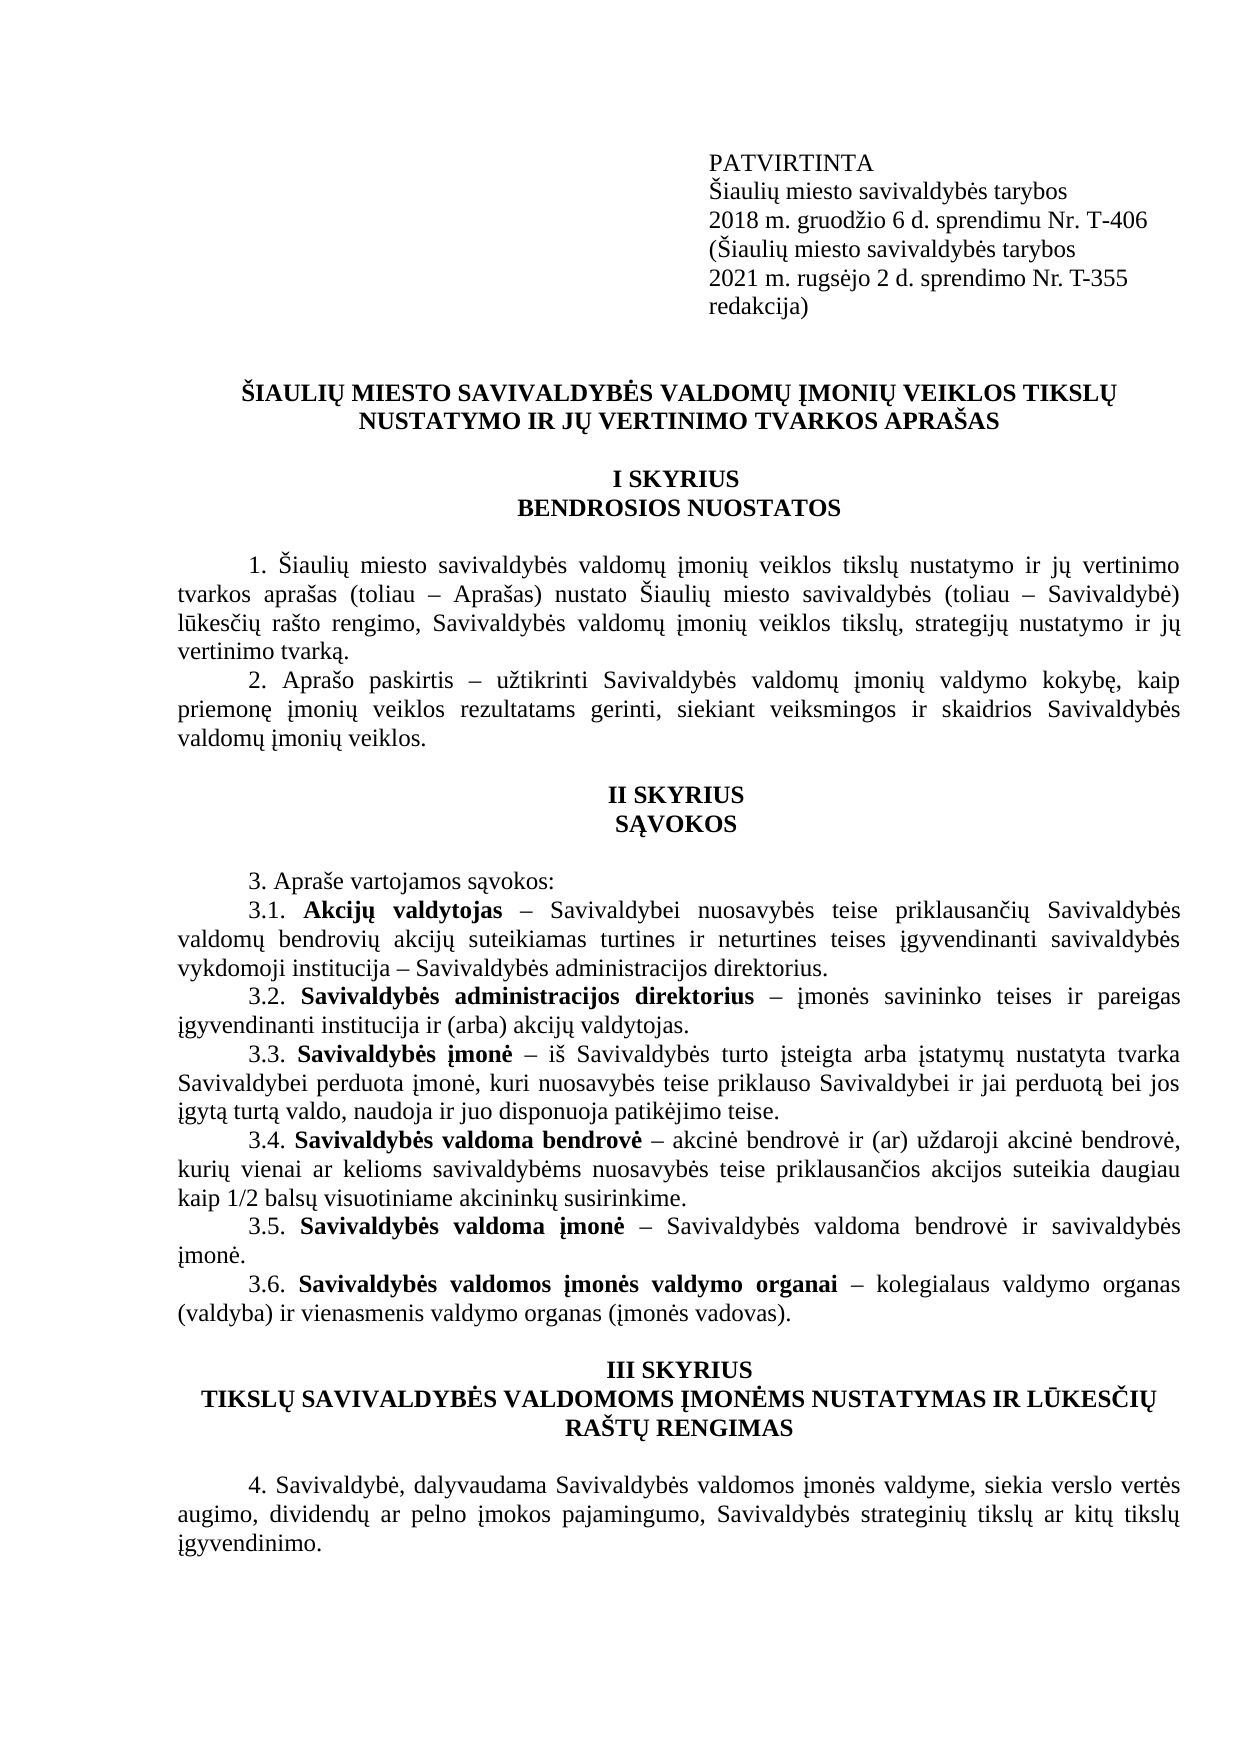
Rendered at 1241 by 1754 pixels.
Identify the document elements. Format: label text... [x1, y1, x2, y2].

text 3.1. Akcijų valdytojas – Savivaldybei nuosavybės teise priklausančių Savivaldybės valdomų bendrovių akcijų suteikiamas turtines ir neturtines teises įgyvendinanti savivaldybės vykdomoji institucija – Savivaldybės administracijos direktorius. [177, 895, 1181, 981]
text 3. Apraše vartojamos sąvokos: [177, 866, 1181, 895]
text Šiaulių miesto savivaldybės tarybos [177, 176, 1181, 205]
text 2021 m. rugsėjo 2 d. sprendimo Nr. T-355 [177, 263, 1181, 291]
text (Šiaulių miesto savivaldybės tarybos [177, 234, 1181, 263]
text 4. Savivaldybė, dalyvaudama Savivaldybės valdomos įmonės valdyme, siekia verslo vertės augimo, dividendų ar pelno įmokos pajamingumo, Savivaldybės strateginių tikslų ar kitų tikslų įgyvendinimo. [177, 1470, 1181, 1556]
text SĄVOKOS [177, 809, 1181, 838]
text 2018 m. gruodžio 6 d. sprendimu Nr. T-406 [177, 205, 1181, 234]
text BENDROSIOS NUOSTATOS [177, 493, 1181, 521]
text redakcija) [177, 291, 1181, 320]
text 3.6. Savivaldybės valdomos įmonės valdymo organai – kolegialaus valdymo organas (valdyba) ir vienasmenis valdymo organas (įmonės vadovas). [177, 1269, 1181, 1326]
text 3.2. Savivaldybės administracijos direktorius – įmonės savininko teises ir pareigas įgyvendinanti institucija ir (arba) akcijų valdytojas. [177, 981, 1181, 1039]
text TIKSLŲ SAVIVALDYBĖS VALDOMOMS ĮMONĖMS NUSTATYMAS IR LŪKESČIŲ RAŠTŲ RENGIMAS [177, 1384, 1181, 1441]
text 2. Aprašo paskirtis – užtikrinti Savivaldybės valdomų įmonių valdymo kokybę, kaip priemonę įmonių veiklos rezultatams gerinti, siekiant veiksmingos ir skaidrios Savivaldybės valdomų įmonių veiklos. [177, 665, 1181, 751]
text 3.4. Savivaldybės valdoma bendrovė – akcinė bendrovė ir (ar) uždaroji akcinė bendrovė, kurių vienai ar kelioms savivaldybėms nuosavybės teise priklausančios akcijos suteikia daugiau kaip 1/2 balsų visuotiniame akcininkų susirinkime. [177, 1125, 1181, 1211]
text PATVIRTINTA [177, 148, 1181, 176]
text 1. Šiaulių miesto savivaldybės valdomų įmonių veiklos tikslų nustatymo ir jų vertinimo tvarkos aprašas (toliau – Aprašas) nustato Šiaulių miesto savivaldybės (toliau – Savivaldybė) lūkesčių rašto rengimo, Savivaldybės valdomų įmonių veiklos tikslų, strategijų nustatymo ir jų vertinimo tvarką. [177, 550, 1181, 665]
text II SKYRIUS [177, 780, 1181, 809]
text 3.3. Savivaldybės įmonė – iš Savivaldybės turto įsteigta arba įstatymų nustatyta tvarka Savivaldybei perduota įmonė, kuri nuosavybės teise priklauso Savivaldybei ir jai perduotą bei jos įgytą turtą valdo, naudoja ir juo disponuoja patikėjimo teise. [177, 1039, 1181, 1125]
text 3.5. Savivaldybės valdoma įmonė – Savivaldybės valdoma bendrovė ir savivaldybės įmonė. [177, 1211, 1181, 1269]
text ŠIAULIŲ MIESTO SAVIVALDYBĖS VALDOMŲ ĮMONIŲ VEIKLOS TIKSLŲ NUSTATYMO IR JŲ VERTINIMO TVARKOS APRAŠAS [177, 378, 1181, 435]
text I SKYRIUS [177, 464, 1181, 493]
text III SKYRIUS [177, 1355, 1181, 1384]
